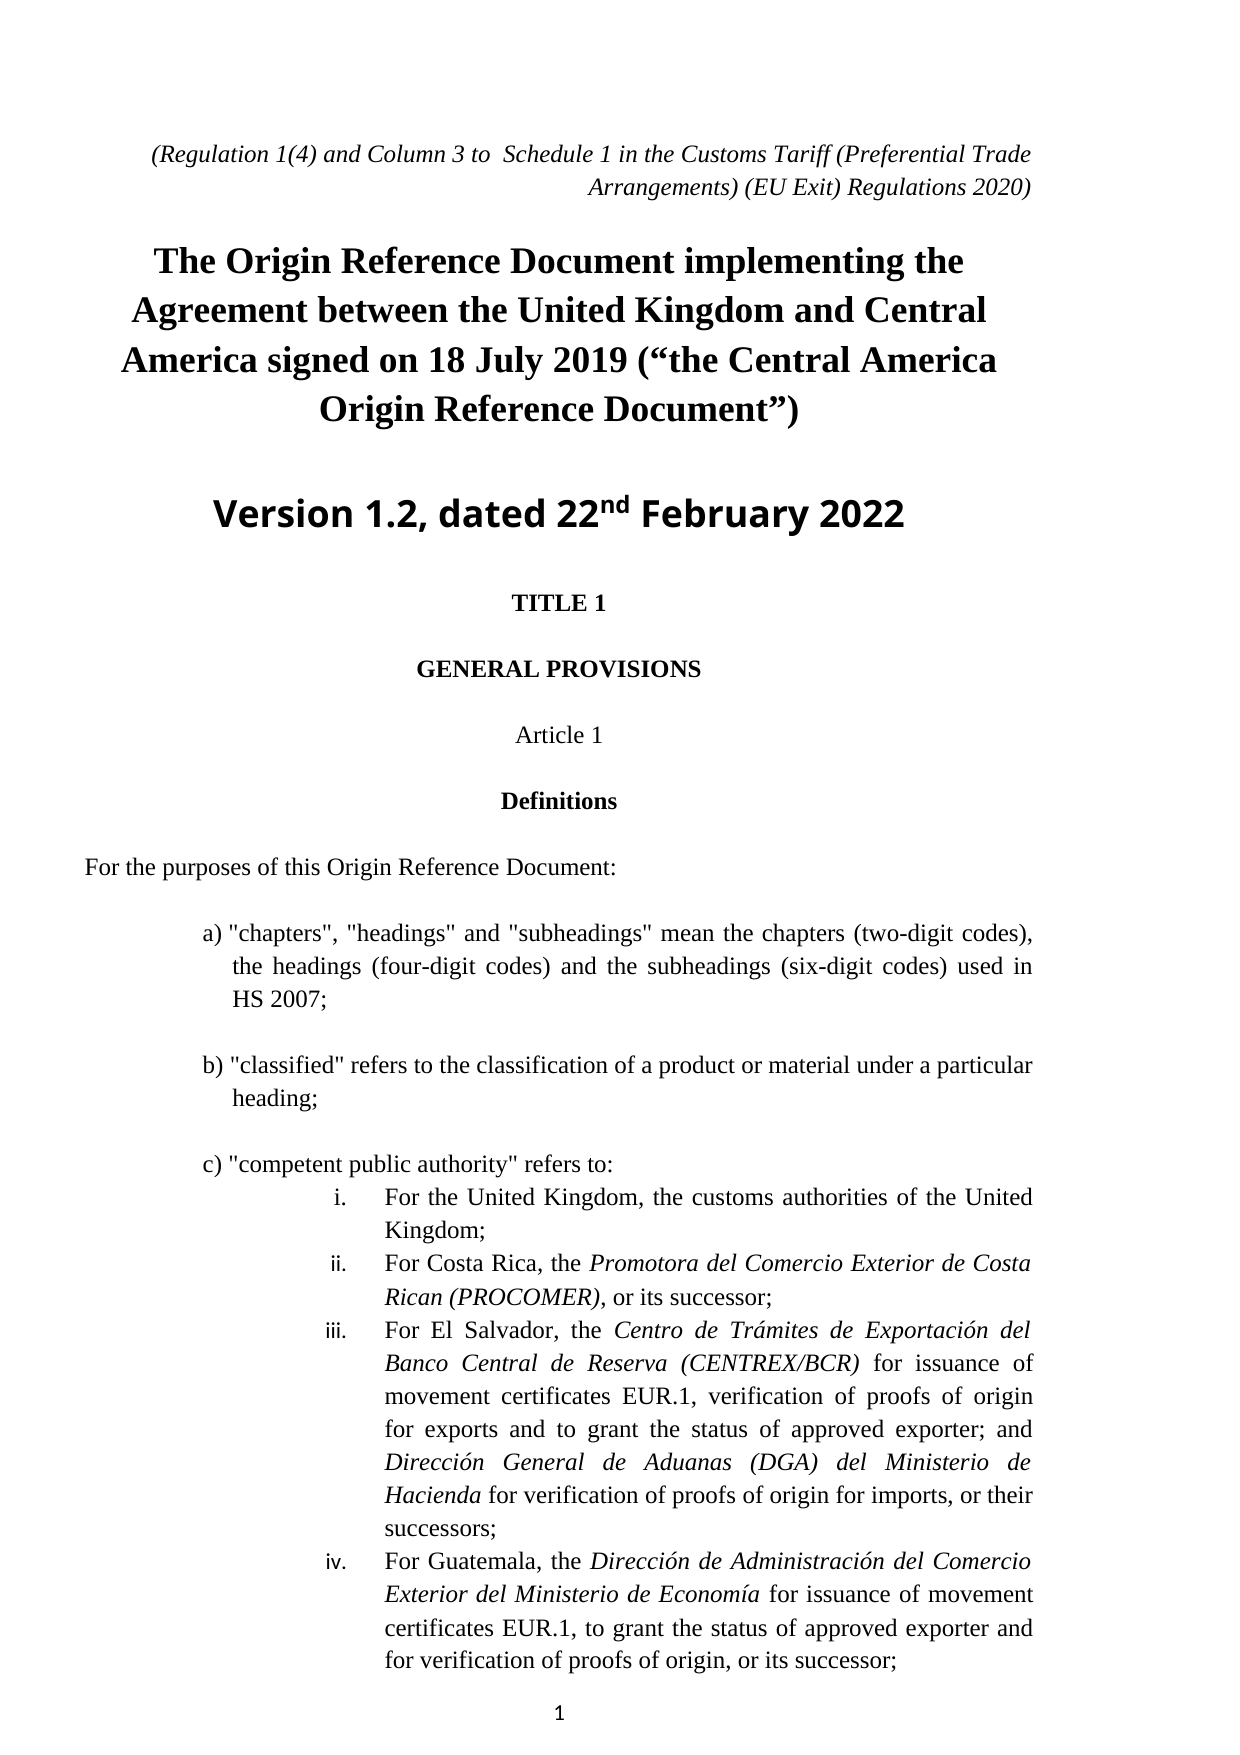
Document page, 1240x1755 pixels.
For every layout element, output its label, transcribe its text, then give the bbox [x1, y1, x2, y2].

list For Costa Rica, the Promotora del Comercio Exterior de Costa Rican (PROCOMER), or its successor; [347, 1248, 1034, 1311]
text Definitions [84, 786, 1034, 815]
list For the United Kingdom, the customs authorities of the United Kingdom; [347, 1182, 1034, 1244]
list "competent public authority" refers to: [202, 1149, 1034, 1178]
text TITLE 1 [84, 588, 1034, 617]
text Article 1 [84, 720, 1034, 749]
list "classified" refers to the classification of a product or material under a particular heading; [202, 1050, 1034, 1112]
text Version 1.2, dated 22nd February 2022 [84, 487, 1034, 538]
text For the purposes of this Origin Reference Document: [84, 852, 1034, 881]
list For El Salvador, the Centro de Trámites de Exportación del Banco Central de Reserva (CENTREX/BCR) for issuance of movement certificates EUR.1, verification of proofs of origin for exports and to grant the status of approved exporter; and Dirección General de Aduanas (DGA) del Ministerio de Hacienda for verification of proofs of origin for imports, or their successors; [347, 1315, 1034, 1542]
text (Regulation 1(4) and Column 3 to Schedule 1 in the Customs Tariff (Preferential Trade Arrangements) (EU Exit) Regulations 2020) [84, 139, 1034, 201]
list For Guatemala, the Dirección de Administración del Comercio Exterior del Ministerio de Economía for issuance of movement certificates EUR.1, to grant the status of approved exporter and for verification of proofs of origin, or its successor; [347, 1546, 1034, 1674]
list "chapters", "headings" and "subheadings" mean the chapters (two-digit codes), the headings (four-digit codes) and the subheadings (six-digit codes) used in HS 2007; [202, 918, 1034, 1013]
text The Origin Reference Document implementing the Agreement between the United Kingdom and Central America signed on 18 July 2019 (“the Central America Origin Reference Document”) [84, 238, 1034, 430]
text GENERAL PROVISIONS [84, 654, 1034, 683]
